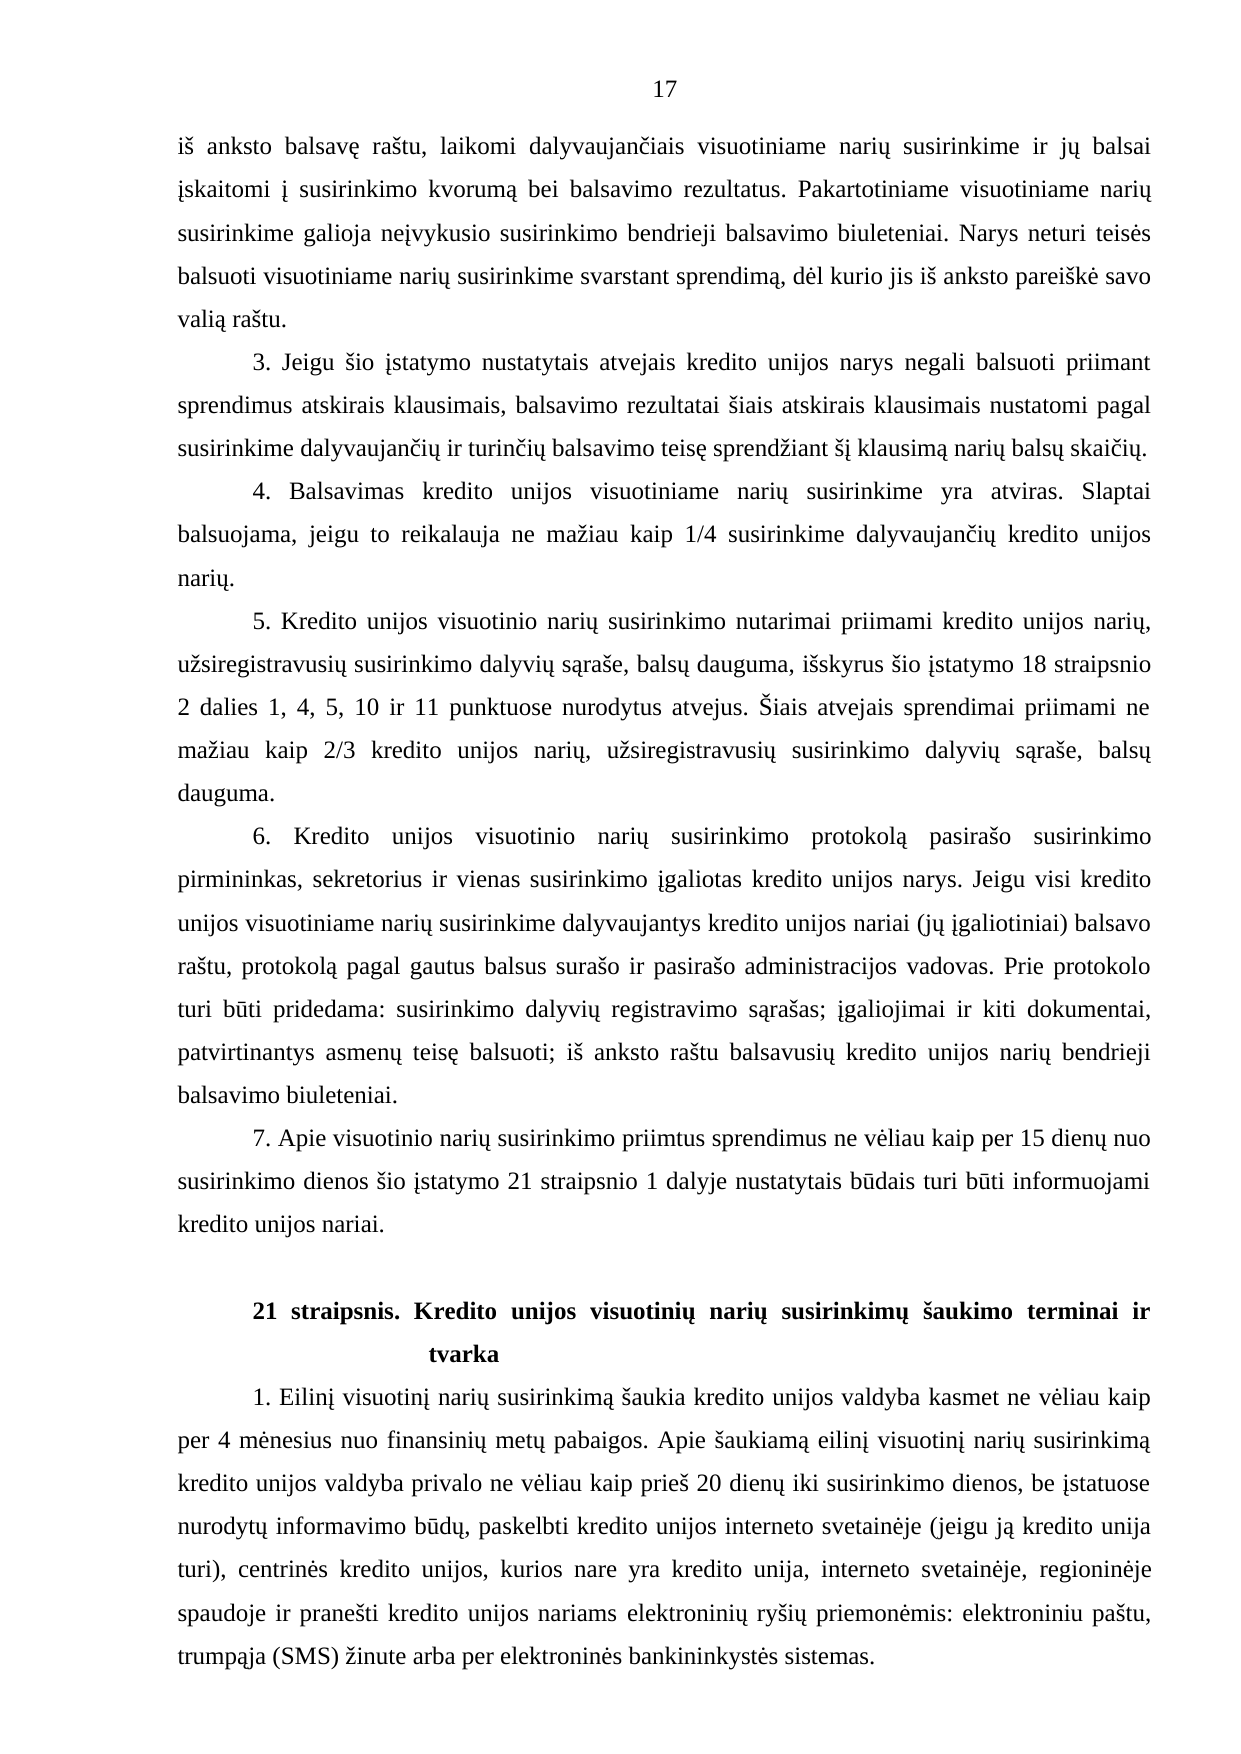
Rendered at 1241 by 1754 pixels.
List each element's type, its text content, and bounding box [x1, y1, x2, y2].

text 7. Apie visuotinio narių susirinkimo priimtus sprendimus ne vėliau kaip per 15 dienų nuo susirinkimo dienos šio įstatymo 21 straipsnio 1 dalyje nustatytais būdais turi būti informuojami kredito unijos nariai. [177, 1123, 1152, 1238]
text 5. Kredito unijos visuotinio narių susirinkimo nutarimai priimami kredito unijos narių, užsiregistravusių susirinkimo dalyvių sąraše, balsų dauguma, išskyrus šio įstatymo 18 straipsnio 2 dalies 1, 4, 5, 10 ir 11 punktuose nurodytus atvejus. Šiais atvejais sprendimai priimami ne mažiau kaip 2/3 kredito unijos narių, užsiregistravusių susirinkimo dalyvių sąraše, balsų dauguma. [177, 606, 1152, 807]
text iš anksto balsavę raštu, laikomi dalyvaujančiais visuotiniame narių susirinkime ir jų balsai įskaitomi į susirinkimo kvorumą bei balsavimo rezultatus. Pakartotiniame visuotiniame narių susirinkime galioja neįvykusio susirinkimo bendrieji balsavimo biuleteniai. Narys neturi teisės balsuoti visuotiniame narių susirinkime svarstant sprendimą, dėl kurio jis iš anksto pareiškė savo valią raštu. [177, 131, 1152, 333]
text 21 straipsnis. Kredito unijos visuotinių narių susirinkimų šaukimo terminai ir tvarka [252, 1296, 1152, 1368]
text 6. Kredito unijos visuotinio narių susirinkimo protokolą pasirašo susirinkimo pirmininkas, sekretorius ir vienas susirinkimo įgaliotas kredito unijos narys. Jeigu visi kredito unijos visuotiniame narių susirinkime dalyvaujantys kredito unijos nariai (jų įgaliotiniai) balsavo raštu, protokolą pagal gautus balsus surašo ir pasirašo administracijos vadovas. Prie protokolo turi būti pridedama: susirinkimo dalyvių registravimo sąrašas; įgaliojimai ir kiti dokumentai, patvirtinantys asmenų teisę balsuoti; iš anksto raštu balsavusių kredito unijos narių bendrieji balsavimo biuleteniai. [177, 821, 1152, 1109]
text 3. Jeigu šio įstatymo nustatytais atvejais kredito unijos narys negali balsuoti priimant sprendimus atskirais klausimais, balsavimo rezultatai šiais atskirais klausimais nustatomi pagal susirinkime dalyvaujančių ir turinčių balsavimo teisę sprendžiant šį klausimą narių balsų skaičių. [177, 347, 1152, 462]
text 4. Balsavimas kredito unijos visuotiniame narių susirinkime yra atviras. Slaptai balsuojama, jeigu to reikalauja ne mažiau kaip 1/4 susirinkime dalyvaujančių kredito unijos narių. [177, 476, 1152, 591]
text 1. Eilinį visuotinį narių susirinkimą šaukia kredito unijos valdyba kasmet ne vėliau kaip per 4 mėnesius nuo finansinių metų pabaigos. Apie šaukiamą eilinį visuotinį narių susirinkimą kredito unijos valdyba privalo ne vėliau kaip prieš 20 dienų iki susirinkimo dienos, be įstatuose nurodytų informavimo būdų, paskelbti kredito unijos interneto svetainėje (jeigu ją kredito unija turi), centrinės kredito unijos, kurios nare yra kredito unija, interneto svetainėje, regioninėje spaudoje ir pranešti kredito unijos nariams elektroninių ryšių priemonėmis: elektroniniu paštu, trumpąja (SMS) žinute arba per elektroninės bankininkystės sistemas. [177, 1382, 1152, 1669]
